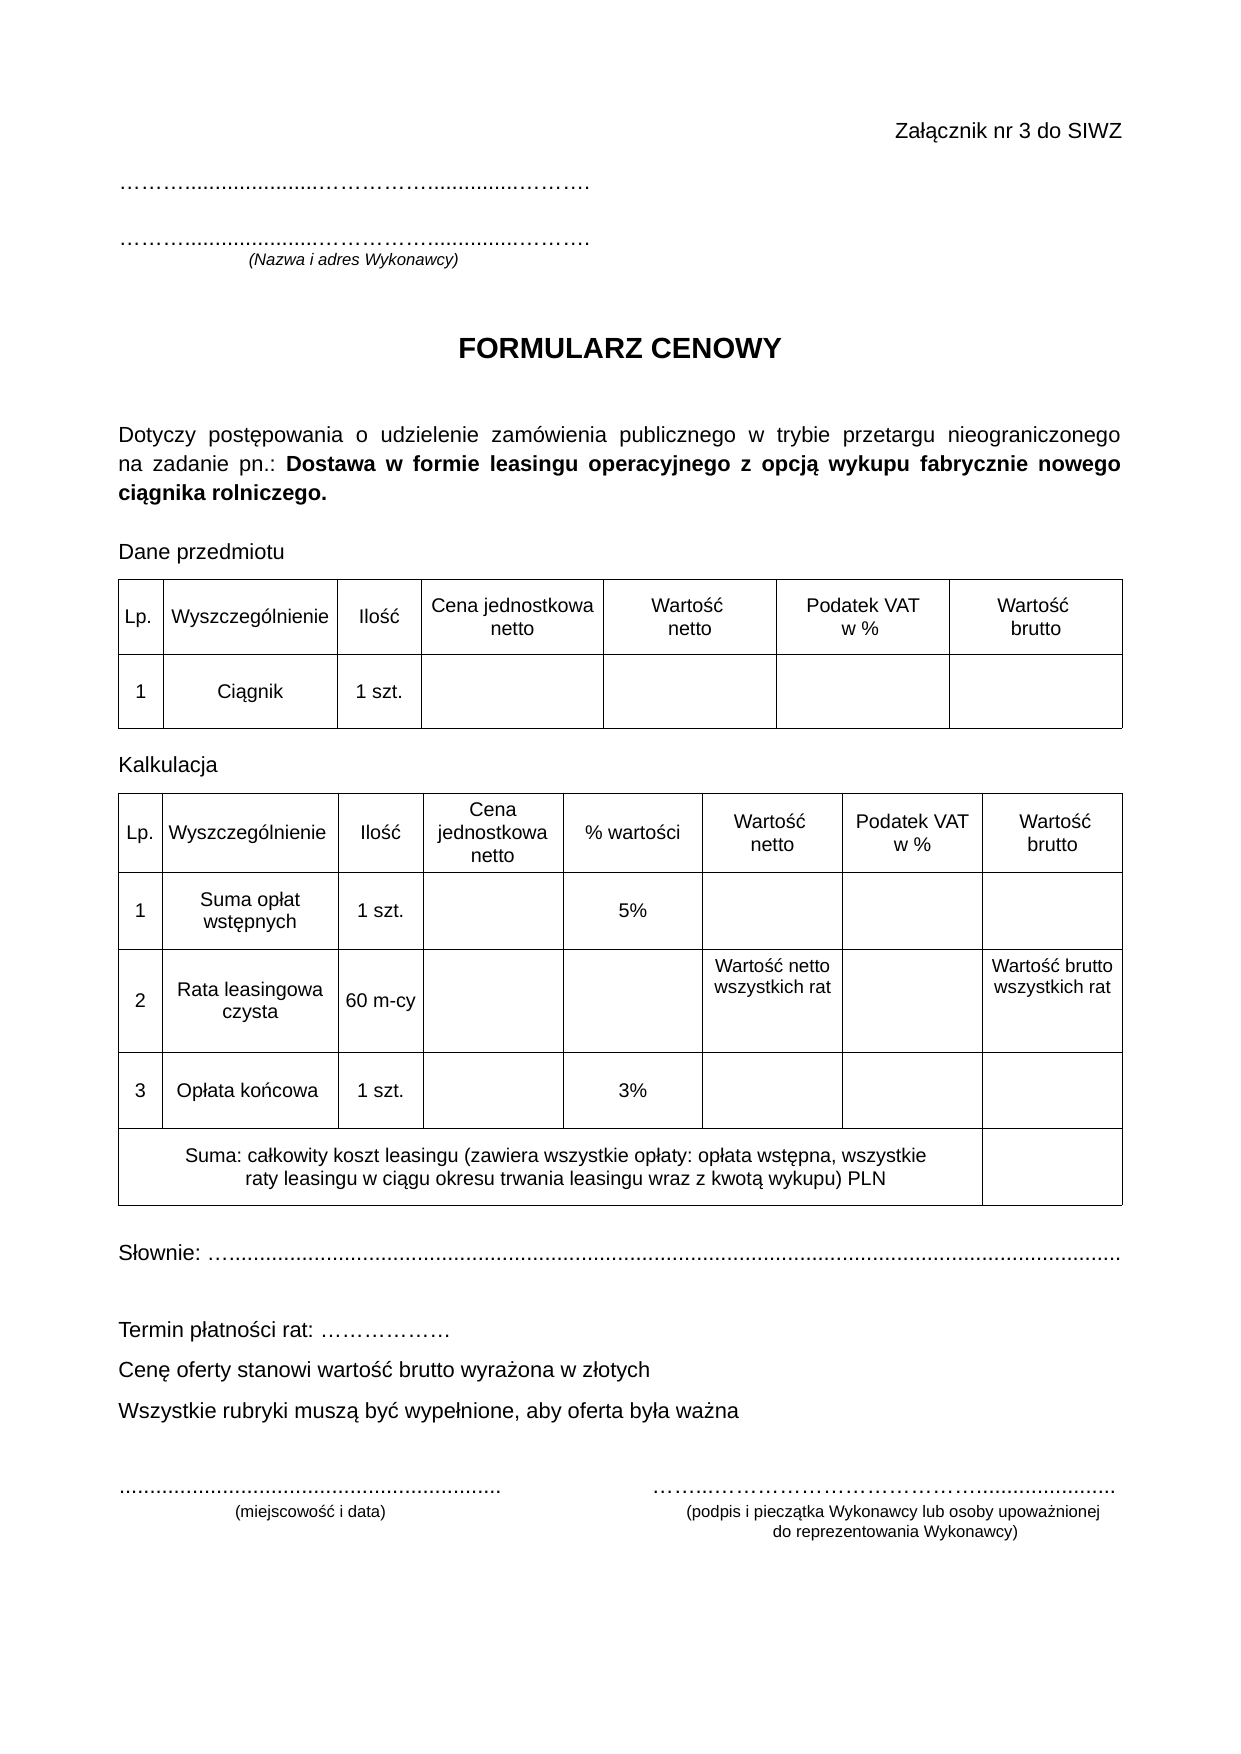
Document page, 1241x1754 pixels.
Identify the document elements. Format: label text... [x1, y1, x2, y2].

table_header ……...………………………………....................... (podpis i pieczątka Wykonawcy lub osoby upoważnionej do reprezentowania Wykonawcy) [668, 1468, 1123, 1558]
table_cell Suma: całkowity koszt leasingu (zawiera wszystkie opłaty: opłata wstępna, wszystkie raty leasingu w ciągu okresu trwania leasingu wraz z kwotą wykupu) PLN [119, 1129, 982, 1205]
table_cell 3 [119, 1053, 162, 1128]
table_cell [777, 655, 949, 728]
table_cell [424, 950, 563, 1052]
table_header ............................................................... (miejscowość i data) [118, 1468, 502, 1558]
table_header Wartość netto [703, 794, 842, 872]
table_header Wyszczególnienie [164, 580, 337, 654]
table_cell Opłata końcowa [163, 1053, 338, 1128]
table_header Wartość brutto [983, 794, 1122, 872]
table_cell [422, 655, 603, 728]
table_cell [843, 950, 982, 1052]
table_cell 1 szt. [339, 1053, 423, 1128]
table_cell [983, 1129, 1122, 1205]
table_cell [703, 1053, 842, 1128]
table_header Ilość [339, 794, 423, 872]
text (Nazwa i adres Wykonawcy) [118, 250, 591, 269]
table_cell [703, 873, 842, 949]
table_cell [843, 1053, 982, 1128]
table_cell Suma opłat wstępnych [163, 873, 338, 949]
table_cell Wartość netto wszystkich rat [703, 950, 842, 1052]
table_cell 1 [119, 655, 163, 728]
text Kalkulacja [118, 752, 1122, 777]
table_cell 3% [564, 1053, 702, 1128]
text FORMULARZ CENOWY [118, 331, 1122, 365]
table_header Lp. [119, 794, 162, 872]
table_header % wartości [564, 794, 702, 872]
table_cell [424, 1053, 563, 1128]
table_cell [983, 873, 1122, 949]
table_cell [604, 655, 776, 728]
text Dane przedmiotu [118, 538, 1122, 564]
text ………......................……………...............………. [118, 225, 591, 250]
table_header Wartość brutto [950, 580, 1122, 654]
text Cenę oferty stanowi wartość brutto wyrażona w złotych [118, 1357, 1122, 1382]
table_cell [983, 1053, 1122, 1128]
text Termin płatności rat: ……………… [118, 1316, 1122, 1342]
table_header Cena jednostkowa netto [422, 580, 603, 654]
text Słownie: …................................................................................................................................................... [118, 1240, 1122, 1266]
table_cell 1 szt. [339, 873, 423, 949]
table_cell 1 [119, 873, 162, 949]
table_header Podatek VAT w % [777, 580, 949, 654]
table_cell 1 szt. [338, 655, 421, 728]
table_header Wartość netto [604, 580, 776, 654]
table_cell Rata leasingowa czysta [163, 950, 338, 1052]
table_cell [843, 873, 982, 949]
table_header Cena jednostkowa netto [424, 794, 563, 872]
table_header [503, 1468, 668, 1558]
table_cell Wartość brutto wszystkich rat [983, 950, 1122, 1052]
table_header Podatek VAT w % [843, 794, 982, 872]
table_cell 2 [119, 950, 162, 1052]
table_cell Ciągnik [164, 655, 337, 728]
table_header Ilość [338, 580, 421, 654]
table_cell 5% [564, 873, 702, 949]
table_cell 60 m-cy [339, 950, 423, 1052]
table_cell [564, 950, 702, 1052]
text Dotyczy postępowania o udzielenie zamówienia publicznego w trybie przetargu nieograniczonego na zadanie pn.: Dostawa w formie leasingu operacyjnego z opcją wykupu fabrycznie nowego ciągnika rolniczego. [118, 422, 1122, 505]
text Wszystkie rubryki muszą być wypełnione, aby oferta była ważna [118, 1398, 1122, 1423]
text Załącznik nr 3 do SIWZ [118, 118, 1122, 143]
table_cell [424, 873, 563, 949]
text ………......................……………...............………. [118, 168, 591, 194]
table_header Lp. [119, 580, 163, 654]
table_cell [950, 655, 1122, 728]
table_header Wyszczególnienie [163, 794, 338, 872]
